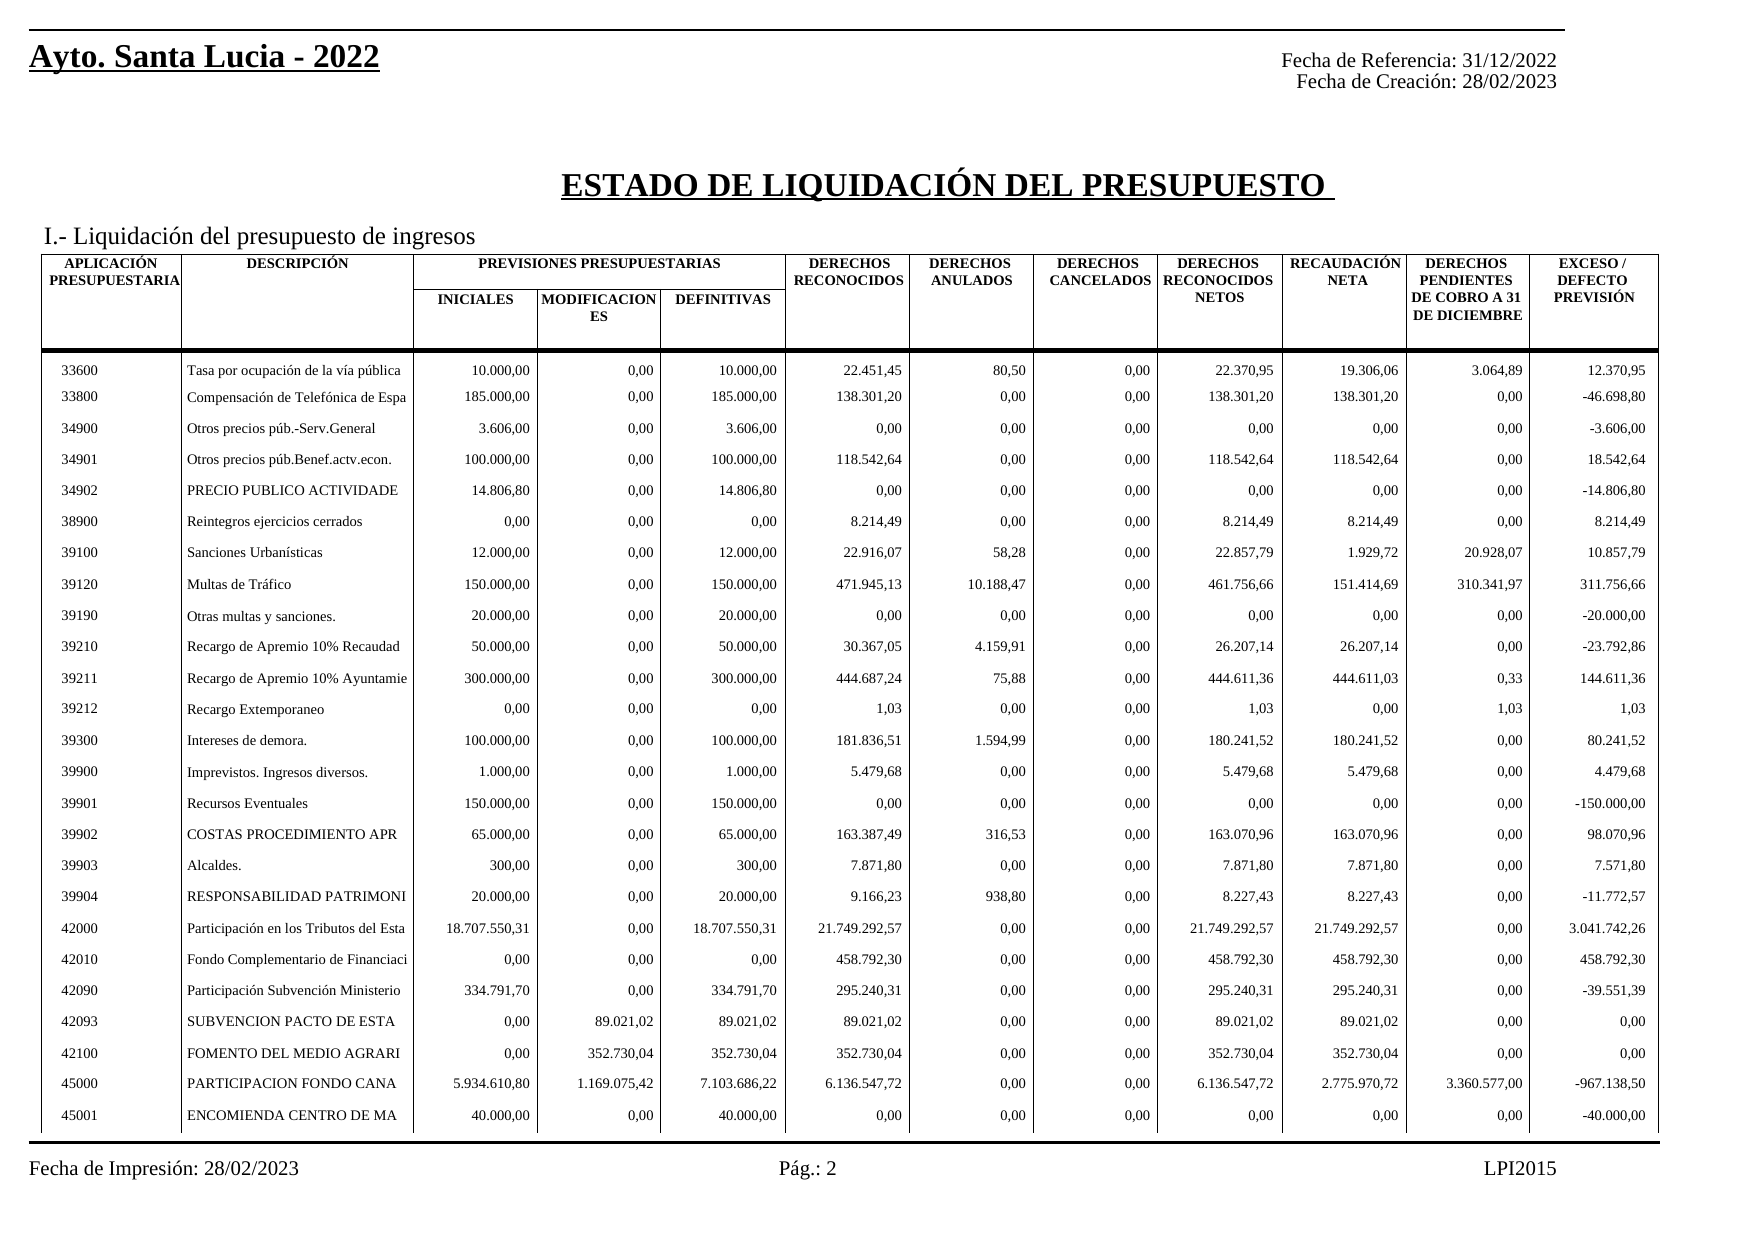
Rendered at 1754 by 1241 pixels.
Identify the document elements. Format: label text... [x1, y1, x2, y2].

table_cell 0,00 [1034, 819, 1157, 849]
text I.- Liquidación del presupuesto de ingresos [44, 222, 1659, 250]
table_cell 300.000,00 [661, 662, 785, 693]
table_cell 150.000,00 [414, 787, 537, 818]
table_cell 2.775.970,72 [1283, 1069, 1406, 1099]
table_cell 118.542,64 [1158, 444, 1282, 474]
table_cell 0,00 [538, 381, 660, 412]
table_cell 89.021,02 [538, 1005, 660, 1037]
table_cell 0,00 [1407, 819, 1529, 849]
table_cell 0,00 [1407, 787, 1529, 818]
table_cell 118.542,64 [1283, 444, 1406, 474]
table_cell 334.791,70 [661, 975, 785, 1005]
table_cell 19.306,06 [1283, 353, 1406, 381]
table_cell 0,00 [1407, 381, 1529, 412]
table_cell 0,00 [1034, 662, 1157, 693]
table_cell 0,00 [1034, 1100, 1157, 1133]
table_cell 1.169.075,42 [538, 1069, 660, 1099]
table_cell 39120 [42, 569, 181, 599]
table_cell 0,00 [910, 850, 1033, 881]
table_cell 0,00 [1158, 1100, 1282, 1133]
table_cell 0,00 [786, 787, 909, 818]
table_cell 0,00 [1407, 1100, 1529, 1133]
table_cell 45001 [42, 1100, 181, 1133]
table_cell 5.479,68 [1283, 756, 1406, 787]
table_cell 0,00 [910, 694, 1033, 724]
table_cell 14.806,80 [414, 475, 537, 506]
table_cell -967.138,50 [1530, 1069, 1658, 1099]
table_cell 58,28 [910, 537, 1033, 568]
table_cell 0,00 [538, 353, 660, 381]
table_cell 0,00 [1034, 850, 1157, 881]
table_cell 0,00 [1407, 444, 1529, 474]
table_cell Recargo de Apremio 10% Ayuntamie [182, 662, 413, 693]
table_cell 20.000,00 [414, 881, 537, 912]
table_header DERECHOS RECONOCIDOS [786, 255, 909, 348]
table_cell 0,00 [1407, 412, 1529, 443]
table_cell 185.000,00 [414, 381, 537, 412]
table_cell 352.730,04 [538, 1037, 660, 1068]
table_cell 0,00 [538, 850, 660, 881]
table_cell Fondo Complementario de Financiaci [182, 943, 413, 974]
table_cell 20.000,00 [661, 600, 785, 631]
table_cell 65.000,00 [414, 819, 537, 849]
table_cell 50.000,00 [661, 631, 785, 662]
table_cell Participación en los Tributos del Esta [182, 912, 413, 943]
table_cell 0,00 [1530, 1005, 1658, 1037]
table_cell 20.000,00 [414, 600, 537, 631]
table_cell 42090 [42, 975, 181, 1005]
table_cell 30.367,05 [786, 631, 909, 662]
table_cell 0,00 [786, 600, 909, 631]
table_cell 8.214,49 [786, 506, 909, 537]
table_cell 65.000,00 [661, 819, 785, 849]
table_cell 0,00 [414, 1005, 537, 1037]
table_cell Multas de Tráfico [182, 569, 413, 599]
table_cell 18.542,64 [1530, 444, 1658, 474]
table_cell 0,00 [1034, 631, 1157, 662]
table_cell 0,00 [1407, 881, 1529, 912]
table_cell COSTAS PROCEDIMIENTO APR [182, 819, 413, 849]
table_cell Intereses de demora. [182, 725, 413, 756]
table_cell 0,00 [1407, 912, 1529, 943]
table_cell 21.749.292,57 [1283, 912, 1406, 943]
table_cell 0,00 [414, 506, 537, 537]
table_cell 180.241,52 [1283, 725, 1406, 756]
table_cell 163.070,96 [1158, 819, 1282, 849]
table_cell Recargo Extemporaneo [182, 694, 413, 724]
table_cell 0,00 [538, 444, 660, 474]
table_cell 7.871,80 [1158, 850, 1282, 881]
table_cell 0,00 [910, 756, 1033, 787]
table_cell 0,00 [1158, 475, 1282, 506]
table_cell 458.792,30 [1283, 943, 1406, 974]
table_cell 0,00 [1283, 787, 1406, 818]
table_cell 181.836,51 [786, 725, 909, 756]
table_cell 0,00 [414, 694, 537, 724]
table_cell 0,00 [1034, 381, 1157, 412]
table_cell 18.707.550,31 [661, 912, 785, 943]
table_cell 12.370,95 [1530, 353, 1658, 381]
table_cell 1.000,00 [414, 756, 537, 787]
table_cell 100.000,00 [414, 444, 537, 474]
table_cell 0,00 [538, 756, 660, 787]
table_cell 1,03 [1530, 694, 1658, 724]
table_cell 34900 [42, 412, 181, 443]
table_cell 0,00 [1034, 943, 1157, 974]
table_cell 295.240,31 [1158, 975, 1282, 1005]
table_cell 3.064,89 [1407, 353, 1529, 381]
table_cell 0,00 [1407, 756, 1529, 787]
table_cell 34901 [42, 444, 181, 474]
table_cell -20.000,00 [1530, 600, 1658, 631]
table_cell 0,00 [1283, 694, 1406, 724]
table_cell 1.000,00 [661, 756, 785, 787]
table_cell 3.360.577,00 [1407, 1069, 1529, 1099]
table_cell 0,00 [661, 694, 785, 724]
table_cell -150.000,00 [1530, 787, 1658, 818]
table_cell 12.000,00 [414, 537, 537, 568]
table_cell 0,00 [1158, 787, 1282, 818]
table_cell 50.000,00 [414, 631, 537, 662]
table_header RECAUDACIÓN NETA [1283, 255, 1406, 348]
table_cell 6.136.547,72 [1158, 1069, 1282, 1099]
table_cell 0,00 [1034, 537, 1157, 568]
table_cell 295.240,31 [1283, 975, 1406, 1005]
table_cell 471.945,13 [786, 569, 909, 599]
table_cell 0,00 [1407, 975, 1529, 1005]
table_cell 8.227,43 [1158, 881, 1282, 912]
table_cell 100.000,00 [661, 725, 785, 756]
table_cell Imprevistos. Ingresos diversos. [182, 756, 413, 787]
table_cell 0,00 [1034, 1069, 1157, 1099]
table_cell INICIALES [414, 290, 537, 348]
table_cell 0,00 [910, 444, 1033, 474]
table_cell MODIFICACION ES [538, 290, 660, 348]
table_header DERECHOS PENDIENTES DE COBRO A 31 DE DICIEMBRE [1407, 255, 1529, 348]
table_cell 45000 [42, 1069, 181, 1099]
table_header DERECHOS RECONOCIDOS NETOS [1158, 255, 1282, 348]
table_cell 0,00 [1283, 600, 1406, 631]
table_cell 26.207,14 [1158, 631, 1282, 662]
table_cell 0,00 [1034, 444, 1157, 474]
table_cell 10.000,00 [414, 353, 537, 381]
table_cell -40.000,00 [1530, 1100, 1658, 1133]
table_cell Recargo de Apremio 10% Recaudad [182, 631, 413, 662]
table_cell 0,00 [786, 412, 909, 443]
table_cell 0,00 [910, 1037, 1033, 1068]
table_cell 26.207,14 [1283, 631, 1406, 662]
table_cell 40.000,00 [414, 1100, 537, 1133]
table_cell 0,00 [1407, 631, 1529, 662]
table_cell 98.070,96 [1530, 819, 1658, 849]
table_cell 295.240,31 [786, 975, 909, 1005]
table_cell 0,00 [1407, 850, 1529, 881]
table_cell 7.571,80 [1530, 850, 1658, 881]
table_cell Otras multas y sanciones. [182, 600, 413, 631]
table_cell 38900 [42, 506, 181, 537]
table_cell 89.021,02 [1158, 1005, 1282, 1037]
table_cell 0,00 [1034, 475, 1157, 506]
table_cell 118.542,64 [786, 444, 909, 474]
table_cell FOMENTO DEL MEDIO AGRARI [182, 1037, 413, 1068]
table_cell Otros precios púb.-Serv.General [182, 412, 413, 443]
table_cell 1,03 [1158, 694, 1282, 724]
table_cell 42010 [42, 943, 181, 974]
table_cell 163.387,49 [786, 819, 909, 849]
table_cell 0,00 [538, 506, 660, 537]
table_cell 10.000,00 [661, 353, 785, 381]
table_cell ENCOMIENDA CENTRO DE MA [182, 1100, 413, 1133]
table_cell 0,00 [910, 943, 1033, 974]
table_cell 0,00 [1034, 725, 1157, 756]
table_cell 8.214,49 [1283, 506, 1406, 537]
table_cell 300.000,00 [414, 662, 537, 693]
table_cell 0,00 [538, 412, 660, 443]
table_cell 0,00 [538, 912, 660, 943]
table_cell 4.479,68 [1530, 756, 1658, 787]
table_cell PARTICIPACION FONDO CANA [182, 1069, 413, 1099]
table_cell 22.916,07 [786, 537, 909, 568]
table_cell 444.611,03 [1283, 662, 1406, 693]
table_cell 938,80 [910, 881, 1033, 912]
table_cell 0,00 [1407, 1037, 1529, 1068]
table_cell 1,03 [1407, 694, 1529, 724]
table_cell 0,00 [538, 694, 660, 724]
table_cell 3.606,00 [414, 412, 537, 443]
table_cell 0,00 [1034, 1005, 1157, 1037]
table_cell 0,00 [1407, 725, 1529, 756]
table_cell 0,00 [786, 475, 909, 506]
table_cell 21.749.292,57 [1158, 912, 1282, 943]
table_cell 138.301,20 [1158, 381, 1282, 412]
table_cell Compensación de Telefónica de Espa [182, 381, 413, 412]
table_cell Recursos Eventuales [182, 787, 413, 818]
table_cell 5.479,68 [1158, 756, 1282, 787]
table_cell 185.000,00 [661, 381, 785, 412]
table_cell 0,00 [910, 975, 1033, 1005]
table_cell PRECIO PUBLICO ACTIVIDADE [182, 475, 413, 506]
table_cell 39903 [42, 850, 181, 881]
table_cell 0,00 [1034, 756, 1157, 787]
table_cell 0,00 [910, 475, 1033, 506]
table_cell 0,00 [1530, 1037, 1658, 1068]
table_cell 22.370,95 [1158, 353, 1282, 381]
table_cell 8.214,49 [1530, 506, 1658, 537]
table_cell 150.000,00 [661, 569, 785, 599]
table_cell 39901 [42, 787, 181, 818]
table_cell 0,00 [1283, 475, 1406, 506]
table_cell 0,00 [1407, 475, 1529, 506]
table_cell 0,00 [661, 943, 785, 974]
table_cell 39190 [42, 600, 181, 631]
table_cell 80,50 [910, 353, 1033, 381]
table_cell 0,00 [1407, 600, 1529, 631]
text Fecha de Impresión: 28/02/2023 Pág.: 2 LPI2015 [29, 1156, 1659, 1180]
table_cell 9.166,23 [786, 881, 909, 912]
table_cell 100.000,00 [414, 725, 537, 756]
table_cell 300,00 [661, 850, 785, 881]
table_cell Otros precios púb.Benef.actv.econ. [182, 444, 413, 474]
table_cell 39904 [42, 881, 181, 912]
table_cell 0,00 [538, 819, 660, 849]
table_cell 33800 [42, 381, 181, 412]
table_cell 21.749.292,57 [786, 912, 909, 943]
table_cell Sanciones Urbanísticas [182, 537, 413, 568]
table_cell 180.241,52 [1158, 725, 1282, 756]
table_cell 10.857,79 [1530, 537, 1658, 568]
table_cell 0,00 [538, 631, 660, 662]
table_cell 0,00 [1034, 694, 1157, 724]
table_cell 0,00 [910, 787, 1033, 818]
table_cell 0,00 [910, 381, 1033, 412]
table_cell 0,00 [538, 569, 660, 599]
table_cell 33600 [42, 353, 181, 381]
table_cell 20.000,00 [661, 881, 785, 912]
table_cell 150.000,00 [414, 569, 537, 599]
table_cell 0,00 [414, 1037, 537, 1068]
table_cell DEFINITIVAS [661, 290, 785, 348]
table_cell 0,00 [538, 787, 660, 818]
table_cell 8.227,43 [1283, 881, 1406, 912]
table_header PREVISIONES PRESUPUESTARIAS [414, 255, 785, 289]
table_cell 0,00 [1034, 787, 1157, 818]
table_cell 42093 [42, 1005, 181, 1037]
table_cell 0,00 [910, 1005, 1033, 1037]
table_cell 0,00 [538, 662, 660, 693]
table_cell 39210 [42, 631, 181, 662]
table_cell 3.041.742,26 [1530, 912, 1658, 943]
table_cell 34902 [42, 475, 181, 506]
table_cell 0,00 [1034, 412, 1157, 443]
table_cell 310.341,97 [1407, 569, 1529, 599]
table_cell Reintegros ejercicios cerrados [182, 506, 413, 537]
table_cell 0,00 [538, 1100, 660, 1133]
table_cell 18.707.550,31 [414, 912, 537, 943]
table_cell 39212 [42, 694, 181, 724]
table_cell 5.934.610,80 [414, 1069, 537, 1099]
table_cell 10.188,47 [910, 569, 1033, 599]
table_cell 300,00 [414, 850, 537, 881]
table_cell 461.756,66 [1158, 569, 1282, 599]
table_cell 0,00 [910, 600, 1033, 631]
table_cell 0,00 [414, 943, 537, 974]
table_cell 12.000,00 [661, 537, 785, 568]
table_cell 163.070,96 [1283, 819, 1406, 849]
table_cell -11.772,57 [1530, 881, 1658, 912]
table_cell 0,00 [1034, 975, 1157, 1005]
table_cell 352.730,04 [786, 1037, 909, 1068]
table_cell 316,53 [910, 819, 1033, 849]
table_header DERECHOS ANULADOS [910, 255, 1033, 348]
table_header DERECHOS CANCELADOS [1034, 255, 1157, 348]
table_cell 0,00 [1034, 600, 1157, 631]
table_cell Participación Subvención Ministerio [182, 975, 413, 1005]
table_cell 0,00 [1034, 569, 1157, 599]
table_cell 20.928,07 [1407, 537, 1529, 568]
table_cell Tasa por ocupación de la vía pública [182, 353, 413, 381]
table_cell RESPONSABILIDAD PATRIMONI [182, 881, 413, 912]
table_cell 0,00 [910, 506, 1033, 537]
table_cell 14.806,80 [661, 475, 785, 506]
text Ayto. Santa Lucia - 2022 Fecha de Referencia: 31/12/2022 [29, 39, 1659, 75]
table_cell 138.301,20 [1283, 381, 1406, 412]
text ESTADO DE LIQUIDACIÓN DEL PRESUPUESTO [561, 166, 1659, 204]
table_cell 0,00 [538, 475, 660, 506]
table_cell 0,00 [1158, 600, 1282, 631]
table_cell 39902 [42, 819, 181, 849]
table_cell 39211 [42, 662, 181, 693]
table_cell 0,00 [538, 943, 660, 974]
table_cell 311.756,66 [1530, 569, 1658, 599]
table_cell 89.021,02 [1283, 1005, 1406, 1037]
table_cell 0,00 [538, 881, 660, 912]
table_cell 0,00 [1034, 912, 1157, 943]
table_header EXCESO / DEFECTO PREVISIÓN [1530, 255, 1658, 348]
table_cell SUBVENCION PACTO DE ESTA [182, 1005, 413, 1037]
table_cell 42100 [42, 1037, 181, 1068]
table_cell 0,00 [538, 725, 660, 756]
table_cell 144.611,36 [1530, 662, 1658, 693]
table_cell 40.000,00 [661, 1100, 785, 1133]
table_cell 0,00 [661, 506, 785, 537]
table_cell 334.791,70 [414, 975, 537, 1005]
table_cell 8.214,49 [1158, 506, 1282, 537]
table_cell 89.021,02 [786, 1005, 909, 1037]
table_cell 444.687,24 [786, 662, 909, 693]
table_cell 5.479,68 [786, 756, 909, 787]
table_cell 0,00 [1034, 506, 1157, 537]
table_cell 7.871,80 [786, 850, 909, 881]
table_cell -46.698,80 [1530, 381, 1658, 412]
table_cell 1.929,72 [1283, 537, 1406, 568]
table_cell 352.730,04 [1283, 1037, 1406, 1068]
table_cell 0,00 [538, 537, 660, 568]
table_cell 3.606,00 [661, 412, 785, 443]
table_header DESCRIPCIÓN [182, 255, 413, 348]
table_cell 458.792,30 [786, 943, 909, 974]
table_cell 1,03 [786, 694, 909, 724]
table_cell 80.241,52 [1530, 725, 1658, 756]
text Fecha de Creación: 28/02/2023 [1296, 75, 1659, 91]
table_cell 444.611,36 [1158, 662, 1282, 693]
table_cell 0,00 [538, 600, 660, 631]
table_cell 7.103.686,22 [661, 1069, 785, 1099]
table_cell -14.806,80 [1530, 475, 1658, 506]
table_cell 100.000,00 [661, 444, 785, 474]
table_cell Alcaldes. [182, 850, 413, 881]
table_cell 89.021,02 [661, 1005, 785, 1037]
table_cell 0,00 [1283, 412, 1406, 443]
table_cell 4.159,91 [910, 631, 1033, 662]
table_cell -23.792,86 [1530, 631, 1658, 662]
table_cell 6.136.547,72 [786, 1069, 909, 1099]
table_cell 0,00 [910, 1069, 1033, 1099]
table_cell -39.551,39 [1530, 975, 1658, 1005]
table_cell 0,00 [1034, 1037, 1157, 1068]
table_cell 1.594,99 [910, 725, 1033, 756]
table_cell 0,00 [786, 1100, 909, 1133]
table_cell -3.606,00 [1530, 412, 1658, 443]
table_cell 0,00 [910, 912, 1033, 943]
table_cell 150.000,00 [661, 787, 785, 818]
table_header APLICACIÓN PRESUPUESTARIA [42, 255, 181, 348]
table_cell 42000 [42, 912, 181, 943]
table_cell 151.414,69 [1283, 569, 1406, 599]
table_cell 0,00 [1283, 1100, 1406, 1133]
table_cell 75,88 [910, 662, 1033, 693]
table_cell 7.871,80 [1283, 850, 1406, 881]
table_cell 352.730,04 [1158, 1037, 1282, 1068]
table_cell 39100 [42, 537, 181, 568]
table_cell 0,00 [538, 975, 660, 1005]
table_cell 0,00 [1407, 1005, 1529, 1037]
table_cell 0,33 [1407, 662, 1529, 693]
table_cell 22.451,45 [786, 353, 909, 381]
table_cell 0,00 [1034, 881, 1157, 912]
table_cell 0,00 [910, 1100, 1033, 1133]
table_cell 458.792,30 [1530, 943, 1658, 974]
table_cell 352.730,04 [661, 1037, 785, 1068]
table_cell 39900 [42, 756, 181, 787]
table_cell 138.301,20 [786, 381, 909, 412]
table_cell 0,00 [910, 412, 1033, 443]
table_cell 22.857,79 [1158, 537, 1282, 568]
table_cell 0,00 [1407, 943, 1529, 974]
table_cell 39300 [42, 725, 181, 756]
table_cell 0,00 [1407, 506, 1529, 537]
table_cell 0,00 [1034, 353, 1157, 381]
table_cell 458.792,30 [1158, 943, 1282, 974]
table_cell 0,00 [1158, 412, 1282, 443]
